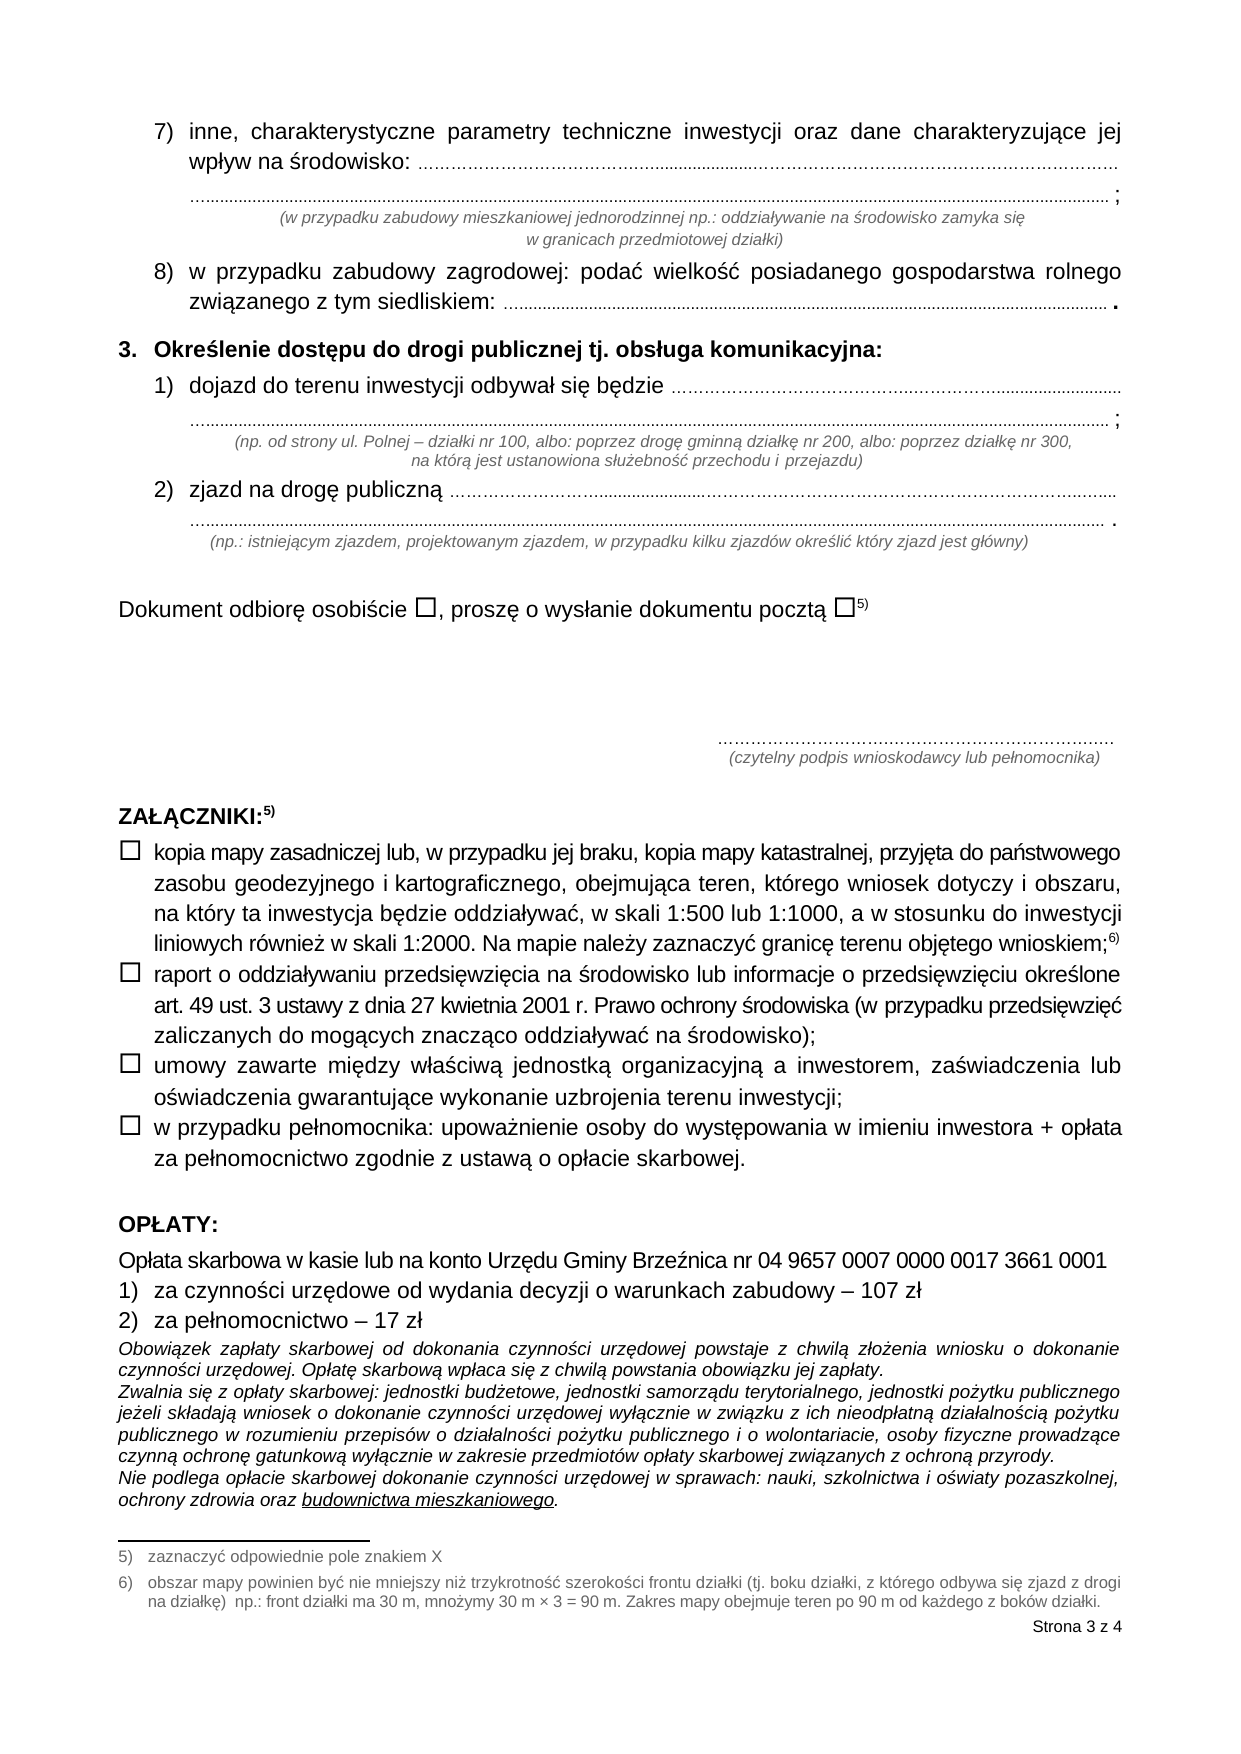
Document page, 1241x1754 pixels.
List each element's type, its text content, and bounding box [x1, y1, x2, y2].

text (np. od strony ul. Polnej – działki nr 100, albo: poprzez drogę gminną działkę nr 200, albo: poprzez działkę nr 300, [153, 431, 1122, 451]
text Opłata skarbowa w kasie lub na konto Urzędu Gminy Brzeźnica nr 04 9657 0007 0000 0017 3661 0001 [118, 1247, 1122, 1273]
text na którą jest ustanowiona służebność przechodu i przejazdu) [153, 451, 1122, 470]
text OPŁATY: [118, 1211, 1122, 1237]
list dojazd do terenu inwestycji odbywał się będzie ……………………………………..……………........................... [153, 372, 1122, 398]
list ….................................................................................................................................................................................................. . [153, 505, 1122, 531]
text Obowiązek zapłaty skarbowej od dokonania czynności urzędowej powstaje z chwilą złożenia wniosku o dokonanie czynności urzędowej. Opłatę skarbową wpłaca się z chwilą powstania obowiązku jej zapłaty. [118, 1337, 1122, 1381]
text ………………………….……………………………….…. [709, 729, 1122, 748]
text (np.: istniejącym zjazdem, projektowanym zjazdem, w przypadku kilku zjazdów określić który zjazd jest główny) [118, 531, 1122, 551]
list …................................................................................................................................................................................................... ; [153, 181, 1122, 208]
text zaznaczyć odpowiednie pole znakiem X [118, 1547, 1122, 1566]
list obszar mapy powinien być nie mniejszy niż trzykrotność szerokości frontu działki (tj. boku działki, z którego odbywa się zjazd z drogi na działkę) np.: front działki ma 30 m, mnożymy 30 m × 3 = 90 m. Zakres mapy obejmuje teren po 90 m od każdego z boków działki. [118, 1572, 1122, 1611]
text (w przypadku zabudowy mieszkaniowej jednorodzinnej np.: oddziaływanie na środowisko zamyka się w granicach przedmiotowej działki) [189, 208, 1122, 249]
list umowy zawarte między właściwą jednostką organizacyjną a inwestorem, zaświadczenia lub oświadczenia gwarantujące wykonanie uzbrojenia terenu inwestycji; [118, 1052, 1122, 1110]
text Nie podlega opłacie skarbowej dokonanie czynności urzędowej w sprawach: nauki, szkolnictwa i oświaty pozaszkolnej, ochrony zdrowia oraz budownictwa mieszkaniowego. [118, 1467, 1122, 1510]
list inne, charakterystyczne parametry techniczne inwestycji oraz dane charakteryzujące jej wpływ na środowisko: ………………………………….….....................………………………………………………………… [153, 118, 1122, 175]
list za pełnomocnictwo – 17 zł [118, 1307, 1122, 1333]
list w przypadku zabudowy zagrodowej: podać wielkość posiadanego gospodarstwa rolnego związanego z tym siedliskiem: …............................................................................................................................... . [153, 258, 1122, 314]
text (czytelny podpis wnioskodawcy lub pełnomocnika) [709, 748, 1122, 767]
list Określenie dostępu do drogi publicznej tj. obsługa komunikacyjna: [118, 336, 1122, 362]
text Zwalnia się z opłaty skarbowej: jednostki budżetowe, jednostki samorządu terytorialnego, jednostki pożytku publicznego jeżeli składają wniosek o dokonanie czynności urzędowej wyłącznie w związku z ich nieodpłatną działalnością pożytku publicznego w rozumieniu przepisów o działalności pożytku publicznego i o wolontariacie, osoby fizyczne prowadzące czynną ochronę gatunkową wyłącznie w zakresie przedmiotów opłaty skarbowej związanych z ochroną przyrody. [118, 1381, 1122, 1467]
list zjazd na drogę publiczną ……………………….......................…………………………………………………………..….... [153, 476, 1122, 502]
list za czynności urzędowe od wydania decyzji o warunkach zabudowy – 107 zł [118, 1277, 1122, 1303]
list kopia mapy zasadniczej lub, w przypadku jej braku, kopia mapy katastralnej, przyjęta do państwowego zasobu geodezyjnego i kartograficznego, obejmująca teren, którego wniosek dotyczy i obszaru, na który ta inwestycja będzie oddziaływać, w skali 1:500 lub 1:1000, a w stosunku do inwestycji liniowych również w skali 1:2000. Na mapie należy zaznaczyć granicę terenu objętego wnioskiem; [118, 839, 1122, 957]
text ZAŁĄCZNIKI:5) [118, 803, 1122, 829]
text …................................................................................................................................................................................................... ; [153, 405, 1122, 431]
text Dokument odbiorę osobiście , proszę o wysłanie dokumentu pocztą  [118, 596, 1122, 623]
list w przypadku pełnomocnika: upoważnienie osoby do występowania w imieniu inwestora + opłata za pełnomocnictwo zgodnie z ustawą o opłacie skarbowej. [118, 1114, 1122, 1171]
list raport o oddziaływaniu przedsięwzięcia na środowisko lub informacje o przedsięwzięciu określone art. 49 ust. 3 ustawy z dnia 27 kwietnia 2001 r. Prawo ochrony środowiska (w przypadku przedsięwzięć zaliczanych do mogących znacząco oddziaływać na środowisko); [118, 961, 1122, 1048]
